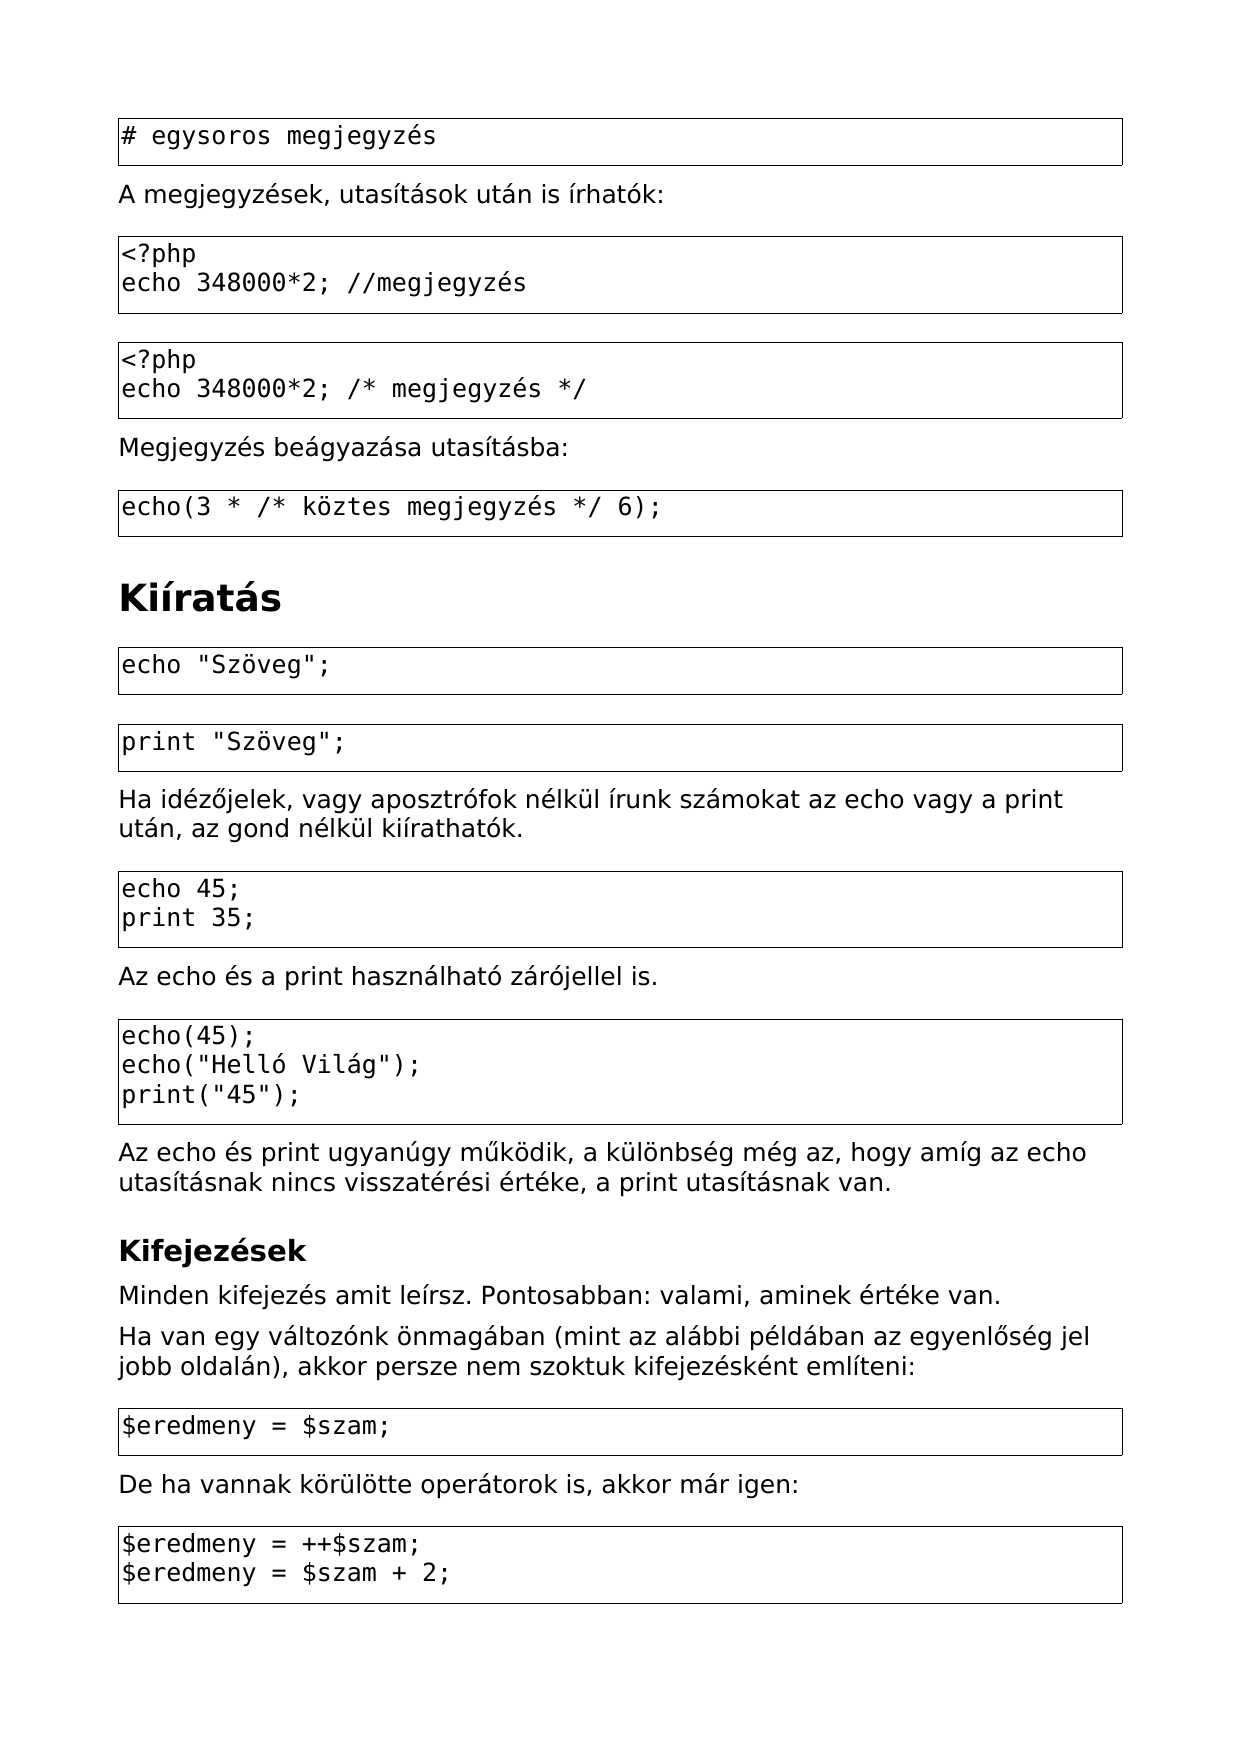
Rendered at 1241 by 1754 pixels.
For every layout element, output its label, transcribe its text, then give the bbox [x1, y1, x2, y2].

table_header # egysoros megjegyzés [119, 119, 1122, 165]
table_header echo(45); echo("Helló Világ"); print("45"); [119, 1020, 1122, 1124]
subtitle Kiíratás [118, 576, 1122, 620]
text Minden kifejezés amit leírsz. Pontosabban: valami, aminek értéke van. [118, 1281, 1122, 1310]
text Az echo és a print használható zárójellel is. [118, 962, 1122, 991]
text Ha van egy változónk önmagában (mint az alábbi példában az egyenlőség jel jobb oldalán), akkor persze nem szoktuk kifejezésként említeni: [118, 1323, 1122, 1381]
table_header echo(3 * /* köztes megjegyzés */ 6); [119, 491, 1122, 536]
table_header <?php echo 348000*2; //megjegyzés [119, 237, 1122, 312]
text A megjegyzések, utasítások után is írhatók: [118, 180, 1122, 209]
table_header echo 45; print 35; [119, 872, 1122, 947]
table_header echo "Szöveg"; [119, 648, 1122, 694]
text Ha idézőjelek, vagy aposztrófok nélkül írunk számokat az echo vagy a print után, az gond nélkül kiírathatók. [118, 786, 1122, 844]
text Az echo és print ugyanúgy működik, a különbség még az, hogy amíg az echo utasításnak nincs visszatérési értéke, a print utasításnak van. [118, 1139, 1122, 1197]
table_header <?php echo 348000*2; /* megjegyzés */ [119, 343, 1122, 418]
text De ha vannak körülötte operátorok is, akkor már igen: [118, 1470, 1122, 1499]
subtitle Kifejezések [118, 1234, 1122, 1268]
text Megjegyzés beágyazása utasításba: [118, 433, 1122, 462]
table_header $eredmeny = ++$szam; $eredmeny = $szam + 2; [119, 1527, 1122, 1602]
table_header print "Szöveg"; [119, 725, 1122, 771]
table_header $eredmeny = $szam; [119, 1409, 1122, 1455]
